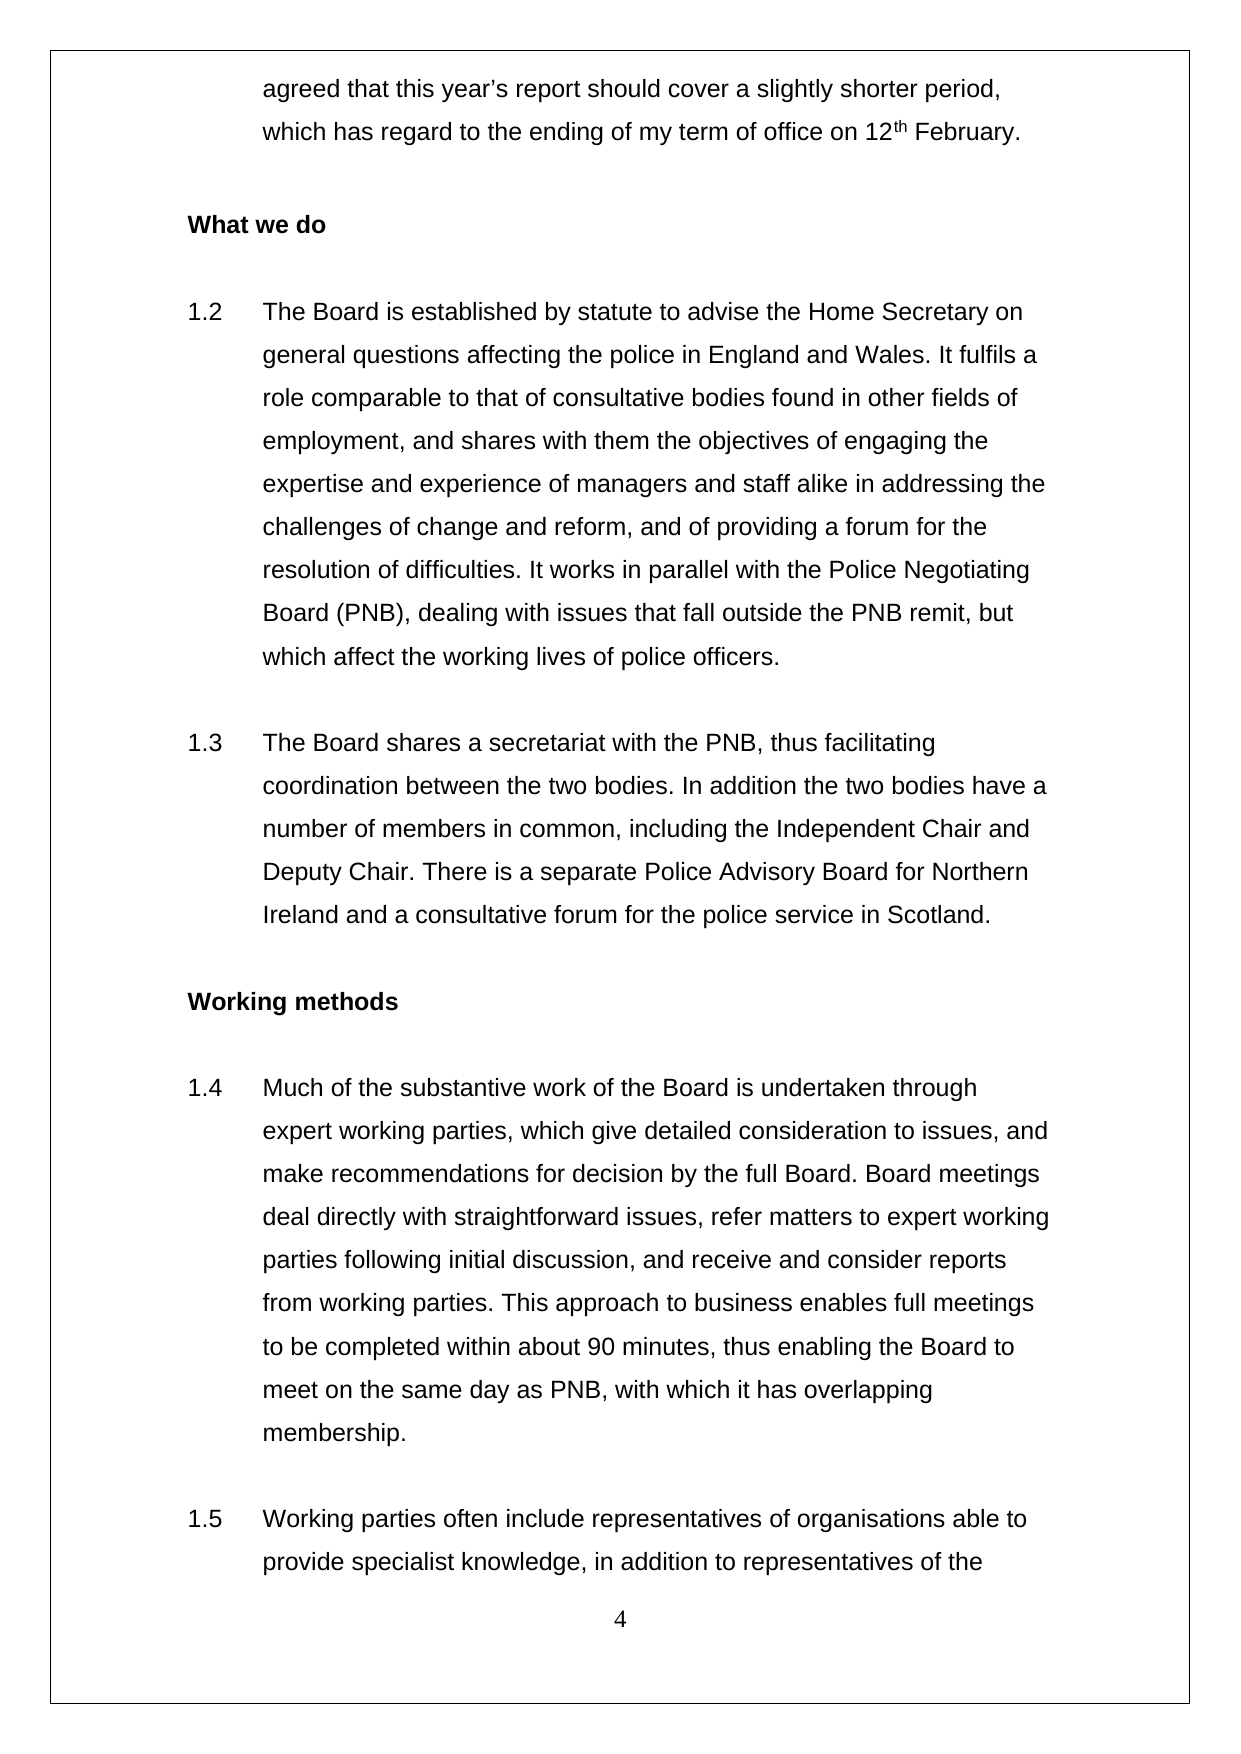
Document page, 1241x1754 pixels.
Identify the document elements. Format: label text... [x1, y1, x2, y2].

text What we do [187, 210, 1053, 239]
text 1.3 The Board shares a secretariat with the PNB, thus facilitating coordination between the two bodies. In addition the two bodies have a number of members in common, including the Independent Chair and Deputy Chair. There is a separate Police Advisory Board for Northern Ireland and a consultative forum for the police service in Scotland. [187, 728, 1053, 929]
text 1.2 The Board is established by statute to advise the Home Secretary on general questions affecting the police in England and Wales. It fulfils a role comparable to that of consultative bodies found in other fields of employment, and shares with them the objectives of engaging the expertise and experience of managers and staff alike in addressing the challenges of change and reform, and of providing a forum for the resolution of difficulties. It works in parallel with the Police Negotiating Board (PNB), dealing with issues that fall outside the PNB remit, but which affect the working lives of police officers. [187, 297, 1053, 670]
text 1.4 Much of the substantive work of the Board is undertaken through expert working parties, which give detailed consideration to issues, and make recommendations for decision by the full Board. Board meetings deal directly with straightforward issues, refer matters to expert working parties following initial discussion, and receive and consider reports from working parties. This approach to business enables full meetings to be completed within about 90 minutes, thus enabling the Board to meet on the same day as PNB, with which it has overlapping membership. [187, 1073, 1053, 1447]
text Working methods [187, 987, 1053, 1015]
text 1.5 Working parties often include representatives of organisations able to provide specialist knowledge, in addition to representatives of the [187, 1504, 1053, 1576]
list agreed that this year’s report should cover a slightly shorter period, which has regard to the ending of my term of office on 12th February. [187, 74, 1053, 146]
